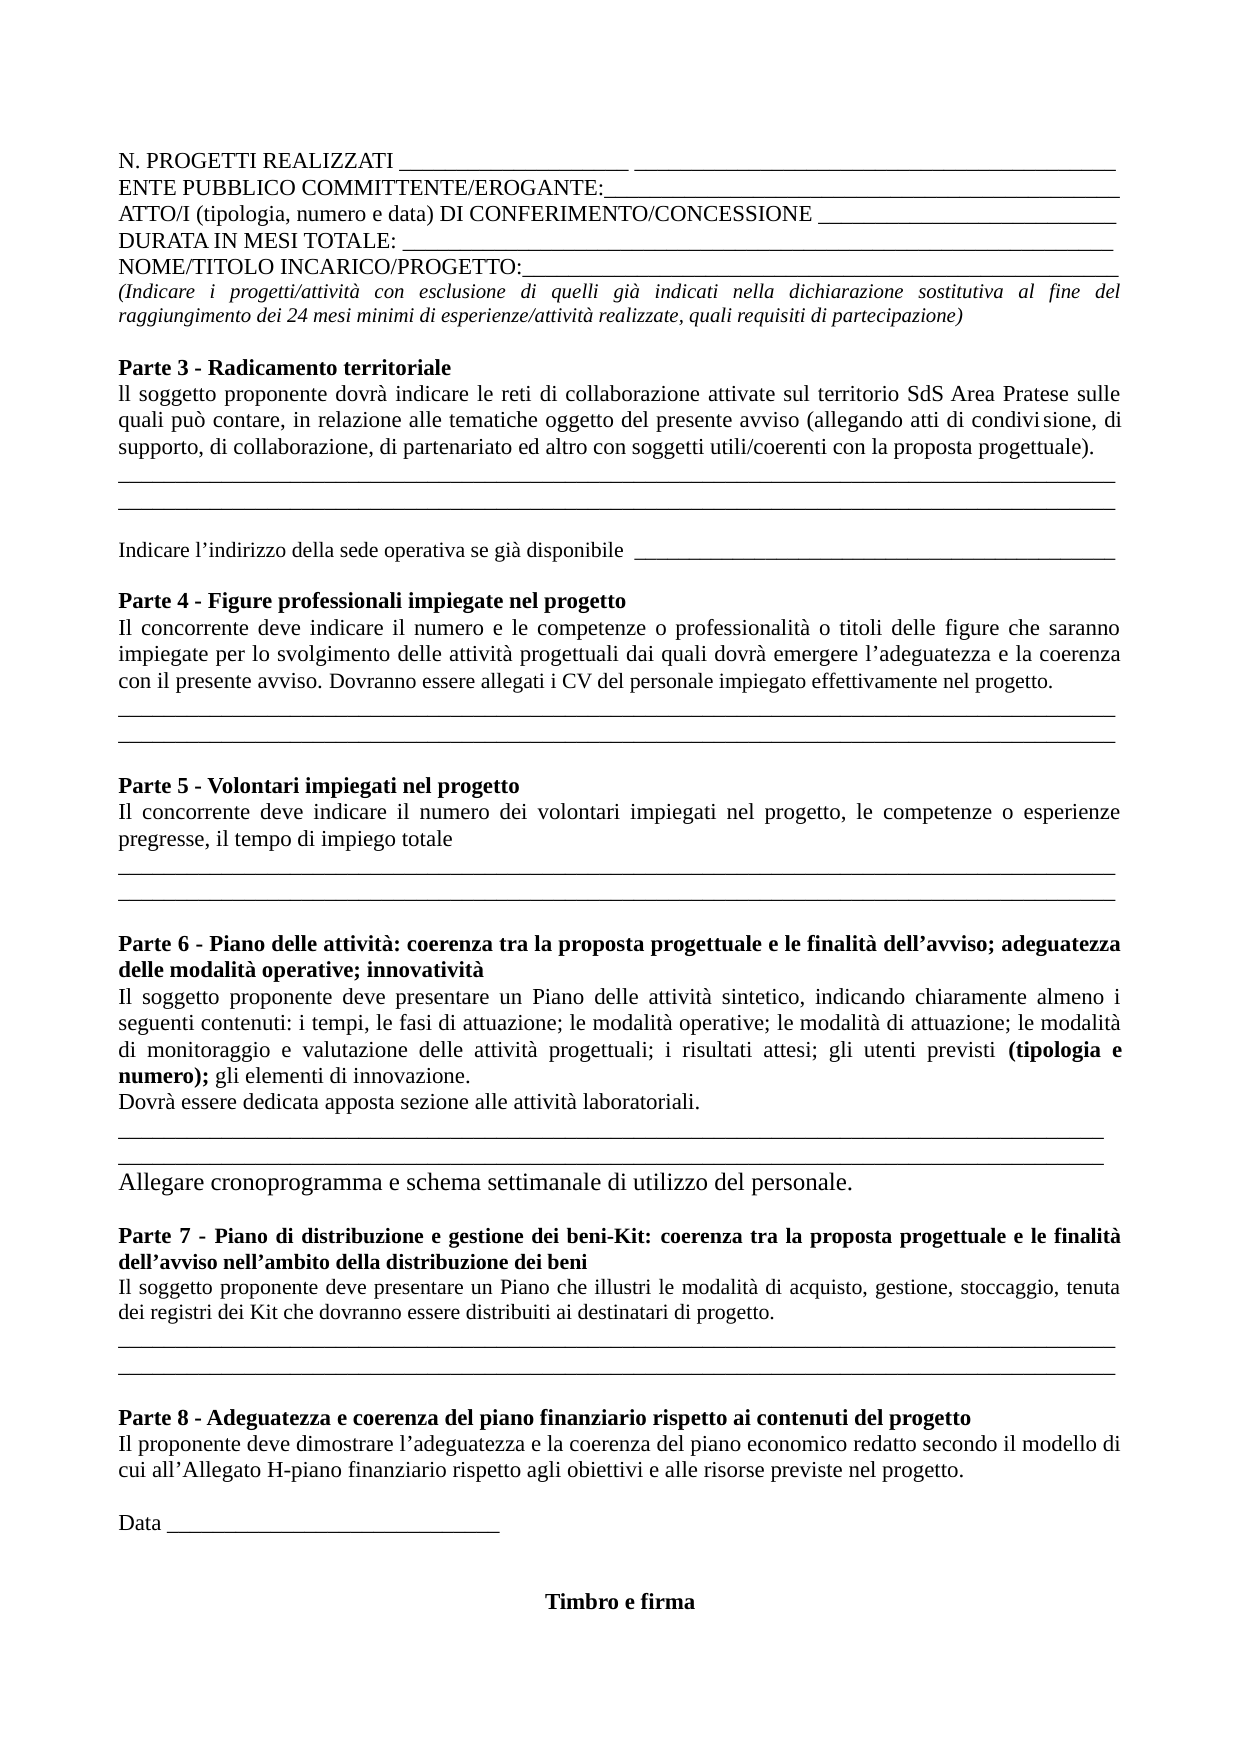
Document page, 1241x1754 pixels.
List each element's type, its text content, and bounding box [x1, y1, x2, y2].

text Indicare l’indirizzo della sede operativa se già disponibile ____________________________________________ [118, 537, 1122, 562]
text Parte 8 - Adeguatezza e coerenza del piano finanziario rispetto ai contenuti del progetto [118, 1403, 1122, 1430]
text Parte 4 - Figure professionali impiegate nel progetto [118, 588, 1122, 614]
text _______________________________________________________________________________________ [118, 877, 1122, 904]
text Il concorrente deve indicare il numero e le competenze o professionalità o titoli delle figure che saranno impiegate per lo svolgimento delle attività progettuali dai quali dovrà emergere l’adeguatezza e la coerenza con il presente avviso. Dovranno essere allegati i CV del personale impiegato effettivamente nel progetto. [118, 614, 1122, 693]
text ENTE PUBBLICO COMMITTENTE/EROGANTE:_____________________________________________ [118, 174, 1122, 200]
text Il proponente deve dimostrare l’adeguatezza e la coerenza del piano economico redatto secondo il modello di cui all’Allegato H-piano finanziario rispetto agli obiettivi e alle risorse previste nel progetto. [118, 1430, 1122, 1483]
text ATTO/I (tipologia, numero e data) DI CONFERIMENTO/CONCESSIONE __________________________ [118, 200, 1122, 227]
text Dovrà essere dedicata apposta sezione alle attività laboratoriali. [118, 1088, 1122, 1115]
text Timbro e firma [118, 1562, 1122, 1614]
text _______________________________________________________________________________________ [118, 486, 1122, 512]
text _______________________________________________________________________________________ [118, 851, 1122, 877]
text Allegare cronoprogramma e schema settimanale di utilizzo del personale. [118, 1167, 1122, 1196]
text DURATA IN MESI TOTALE: ______________________________________________________________ [118, 227, 1122, 253]
text Parte 5 - Volontari impiegati nel progetto [118, 772, 1122, 798]
text _______________________________________________________________________________________ [118, 719, 1122, 746]
text Il soggetto proponente deve presentare un Piano che illustri le modalità di acquisto, gestione, stoccaggio, tenuta dei registri dei Kit che dovranno essere distribuiti ai destinatari di progetto. [118, 1274, 1122, 1324]
text _______________________________________________________________________________________ [118, 693, 1122, 719]
text _______________________________________________________________________________________ [118, 1324, 1122, 1351]
text Parte 3 - Radicamento territoriale [118, 354, 1122, 380]
text ______________________________________________________________________________________ [118, 1115, 1122, 1141]
text ______________________________________________________________________________________ [118, 1141, 1122, 1167]
text Data _____________________________ [118, 1509, 1122, 1535]
text Parte 7 - Piano di distribuzione e gestione dei beni-Kit: coerenza tra la proposta progettuale e le finalità dell’avviso nell’ambito della distribuzione dei beni [118, 1222, 1122, 1274]
text ll soggetto proponente dovrà indicare le reti di collaborazione attivate sul territorio SdS Area Pratese sulle quali può contare, in relazione alle tematiche oggetto del presente avviso (allegando atti di condivisione, di supporto, di collaborazione, di partenariato ed altro con soggetti utili/coerenti con la proposta progettuale). [118, 380, 1122, 459]
text Il soggetto proponente deve presentare un Piano delle attività sintetico, indicando chiaramente almeno i seguenti contenuti: i tempi, le fasi di attuazione; le modalità operative; le modalità di attuazione; le modalità di monitoraggio e valutazione delle attività progettuali; i risultati attesi; gli utenti previsti (tipologia e numero); gli elementi di innovazione. [118, 983, 1122, 1088]
text _______________________________________________________________________________________ [118, 459, 1122, 486]
text Parte 6 - Piano delle attività: coerenza tra la proposta progettuale e le finalità dell’avviso; adeguatezza delle modalità operative; innovatività [118, 930, 1122, 983]
text N. PROGETTI REALIZZATI ____________________ __________________________________________ [118, 148, 1122, 174]
text _______________________________________________________________________________________ [118, 1351, 1122, 1377]
text Il concorrente deve indicare il numero dei volontari impiegati nel progetto, le competenze o esperienze pregresse, il tempo di impiego totale [118, 798, 1122, 851]
text NOME/TITOLO INCARICO/PROGETTO:____________________________________________________ [118, 253, 1122, 279]
text (Indicare i progetti/attività con esclusione di quelli già indicati nella dichiarazione sostitutiva al fine del raggiungimento dei 24 mesi minimi di esperienze/attività realizzate, quali requisiti di partecipazione) [118, 279, 1122, 327]
